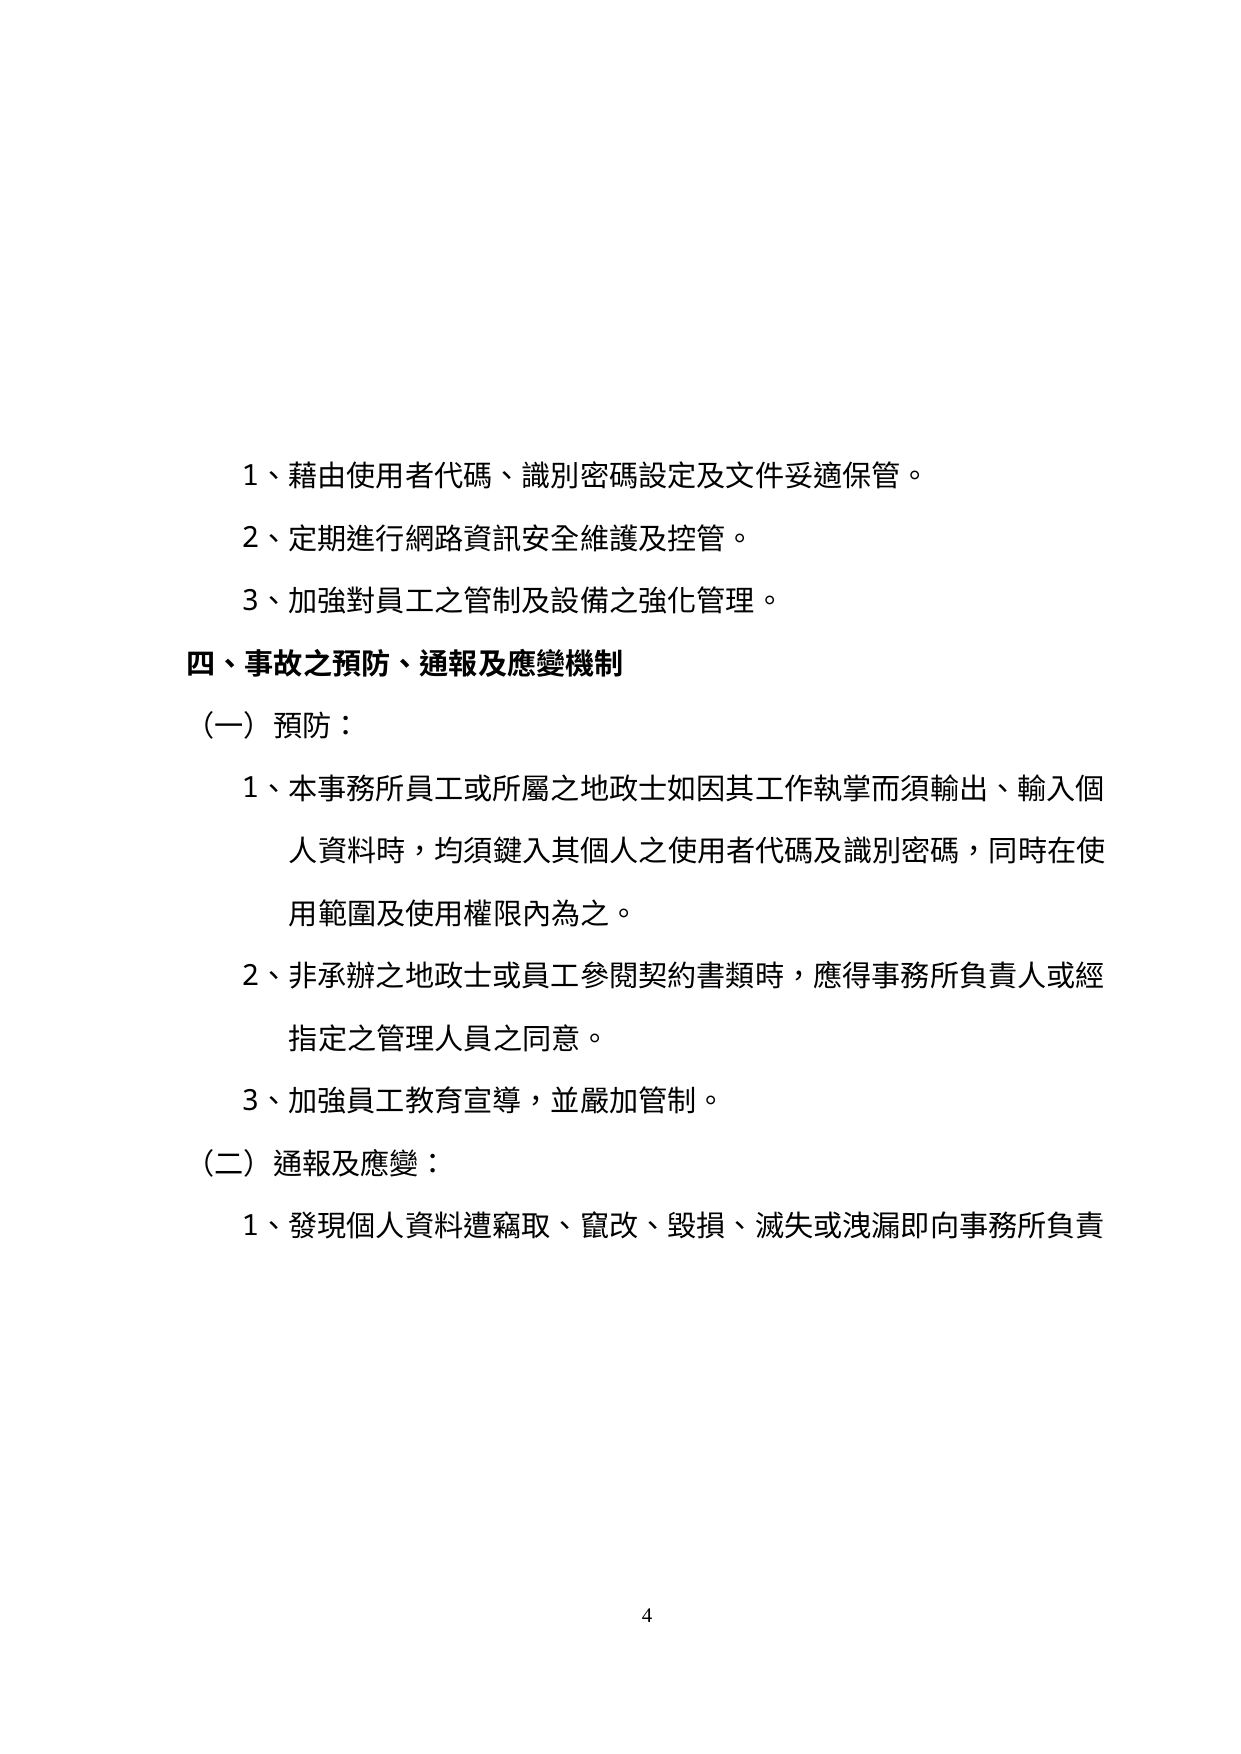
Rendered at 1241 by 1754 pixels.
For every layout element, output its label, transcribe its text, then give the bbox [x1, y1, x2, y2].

text 1、發現個人資料遭竊取、竄改、毀損、滅失或洩漏即向事務所負責 [241, 1182, 1125, 1245]
text 2、定期進行網路資訊安全維護及控管。 [241, 495, 1125, 557]
text 3、加強對員工之管制及設備之強化管理。 [241, 557, 1125, 620]
text 1、藉由使用者代碼、識別密碼設定及文件妥適保管。 [241, 432, 1125, 495]
text 3、加強員工教育宣導，並嚴加管制。 [241, 1057, 1125, 1120]
text 四、事故之預防、通報及應變機制 [186, 620, 1125, 682]
text （一）預防： [185, 682, 1125, 745]
text 2、非承辦之地政士或員工參閱契約書類時，應得事務所負責人或經指定之管理人員之同意。 [241, 932, 1125, 1057]
text （二）通報及應變： [185, 1120, 1125, 1182]
text 1、本事務所員工或所屬之地政士如因其工作執掌而須輸出、輸入個人資料時，均須鍵入其個人之使用者代碼及識別密碼，同時在使用範圍及使用權限內為之。 [241, 745, 1125, 932]
